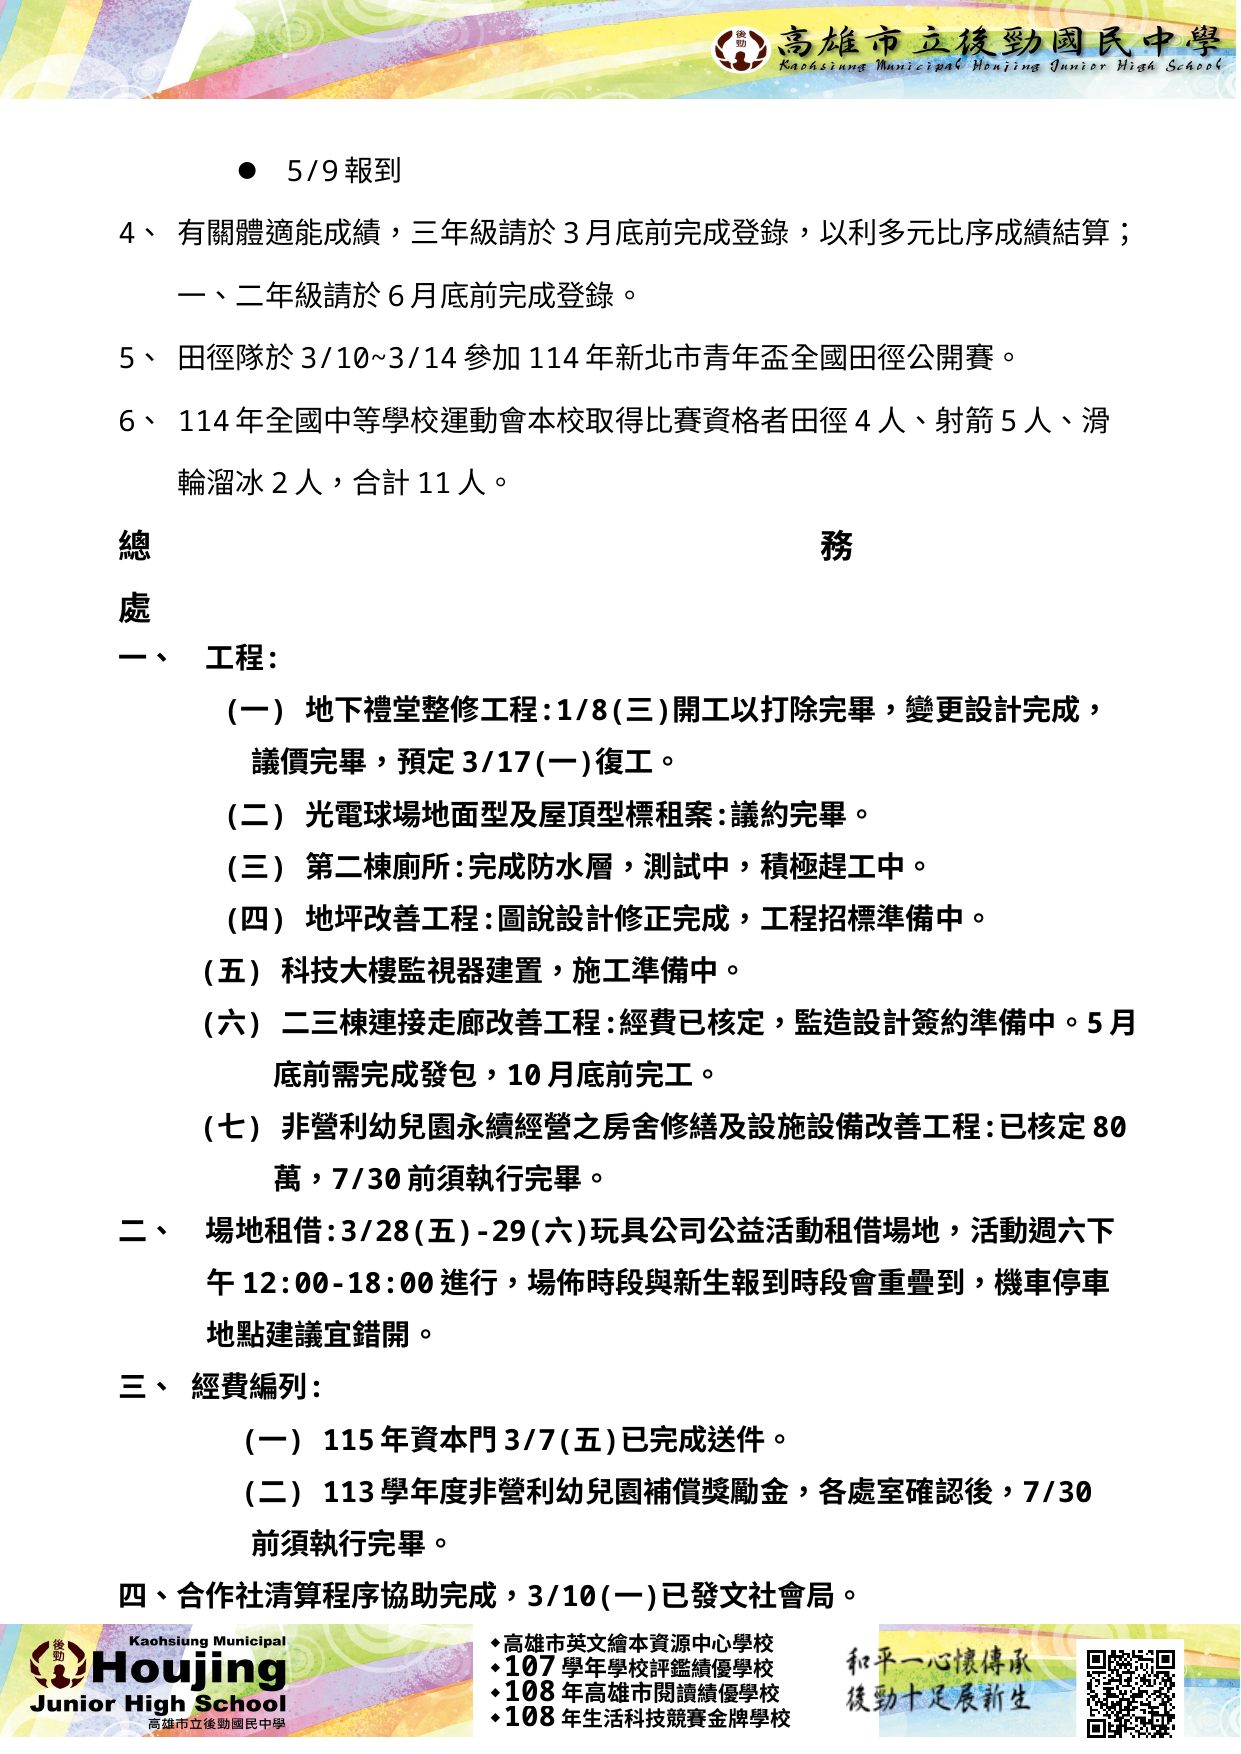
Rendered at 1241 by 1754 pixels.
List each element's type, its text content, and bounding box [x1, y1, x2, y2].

text (五) 科技大樓監視器建置，施工準備中。 [199, 939, 1122, 992]
text 三、 經費編列: [118, 1356, 1122, 1408]
text 總 務 處 [118, 502, 1122, 627]
text (一) 115年資本門3/7(五)已完成送件。 [118, 1408, 1122, 1460]
text (一) 地下禮堂整修工程:1/8(三)開工以打除完畢，變更設計完成，議價完畢，預定3/17(一)復工。 [118, 679, 1122, 783]
text (六) 二三棟連接走廊改善工程:經費已核定，監造設計簽約準備中。5月底前需完成發包，10月底前完工。 [199, 992, 1158, 1096]
list 5/9報到 [236, 127, 1122, 189]
text 二、 場地租借:3/28(五)-29(六)玩具公司公益活動租借場地，活動週六下午12:00-18:00進行，場佈時段與新生報到時段會重疊到，機車停車地點建議宜錯開。 [118, 1200, 1122, 1356]
text (四) 地坪改善工程:圖說設計修正完成，工程招標準備中。 [118, 887, 1122, 939]
text 四、合作社清算程序協助完成，3/10(一)已發文社會局。 [118, 1564, 1122, 1617]
list 有關體適能成績，三年級請於3月底前完成登錄，以利多元比序成績結算；一、二年級請於6月底前完成登錄。 [118, 189, 1122, 314]
text 一、 工程: [118, 627, 1122, 679]
text (二) 113學年度非營利幼兒園補償獎勵金，各處室確認後，7/30前須執行完畢。 [118, 1460, 1122, 1564]
text (三) 第二棟廁所:完成防水層，測試中，積極趕工中。 [118, 835, 1122, 887]
text (七) 非營利幼兒園永續經營之房舍修繕及設施設備改善工程:已核定80萬，7/30前須執行完畢。 [199, 1096, 1158, 1200]
list 田徑隊於3/10~3/14參加114年新北市青年盃全國田徑公開賽。 [118, 314, 1122, 377]
list 114年全國中等學校運動會本校取得比賽資格者田徑4人、射箭5人、滑輪溜冰2人，合計11人。 [118, 377, 1122, 502]
text (二) 光電球場地面型及屋頂型標租案:議約完畢。 [118, 783, 1122, 835]
